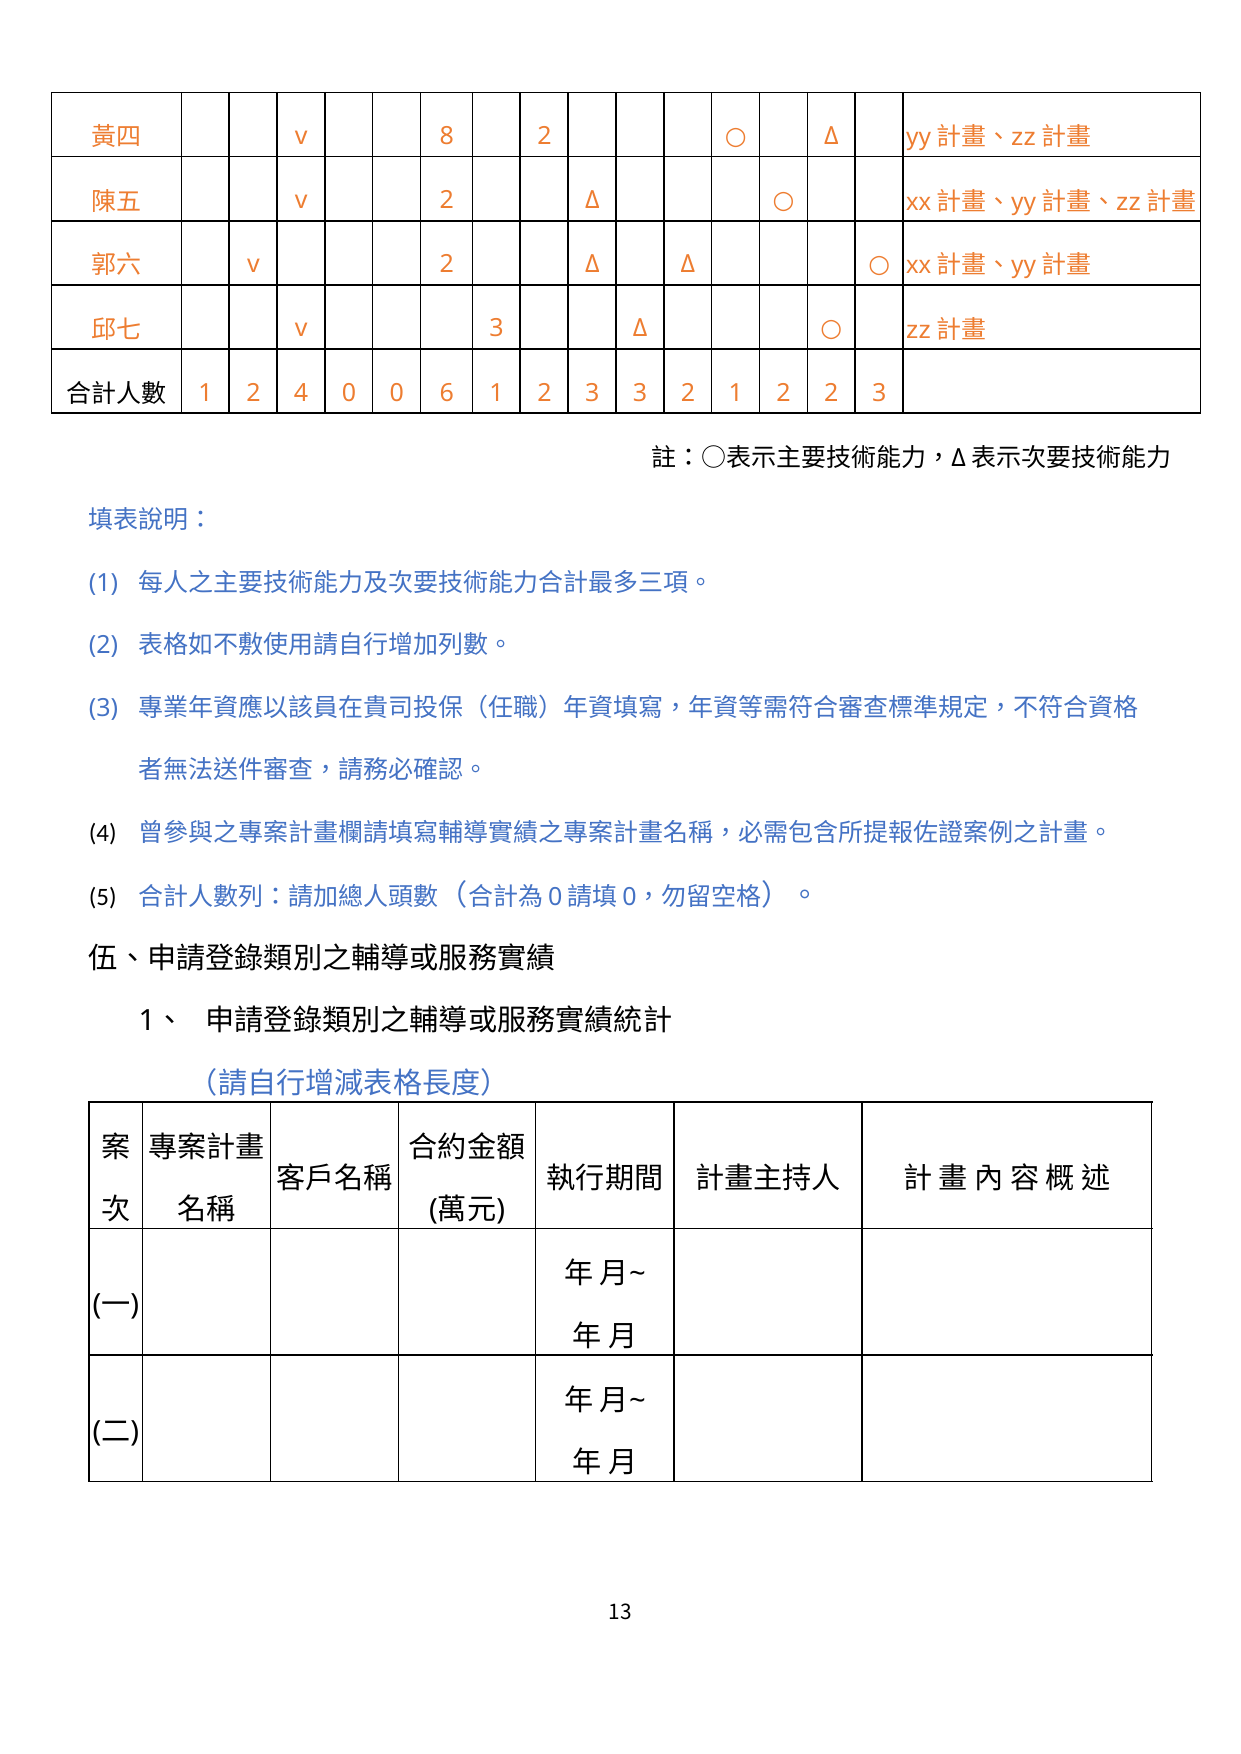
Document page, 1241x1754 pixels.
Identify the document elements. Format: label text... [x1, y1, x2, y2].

table_cell yy計畫、zz計畫 [904, 93, 1200, 156]
table_cell 3 [856, 350, 902, 412]
text 註：○表示主要技術能力，Δ表示次要技術能力 [501, 414, 1196, 476]
table_cell 合計人數 [52, 350, 181, 412]
table_cell ○ [808, 286, 854, 348]
table_cell [863, 1229, 1151, 1354]
table_header 合約金額(萬元) [399, 1103, 535, 1228]
table_cell [271, 1356, 398, 1481]
list 每人之主要技術能力及次要技術能力合計最多三項。 [89, 539, 1152, 601]
table_cell [856, 157, 902, 220]
table_cell ○ [712, 93, 759, 156]
table_cell [473, 93, 519, 156]
table_cell [760, 93, 807, 156]
table_cell (二) [90, 1356, 142, 1481]
text 伍、申請登錄類別之輔導或服務實績 [89, 914, 1152, 976]
table_cell [569, 286, 615, 348]
table_cell v [278, 93, 324, 156]
table_cell [143, 1229, 270, 1354]
table_cell [675, 1356, 861, 1481]
table_cell v [278, 157, 324, 220]
table_cell [473, 222, 519, 284]
table_header 案次 [90, 1103, 142, 1228]
table_cell [326, 222, 372, 284]
table_cell [856, 93, 902, 156]
table_cell [326, 93, 372, 156]
table_cell [473, 157, 519, 220]
table_cell [326, 157, 372, 220]
table_cell 2 [421, 222, 472, 284]
table_cell ○ [760, 157, 807, 220]
table_cell [760, 222, 807, 284]
table_header 計畫主持人 [675, 1103, 861, 1228]
table_header 執行期間 [536, 1103, 673, 1228]
table_cell [712, 286, 759, 348]
table_cell [373, 222, 420, 284]
table_cell [617, 93, 663, 156]
table_cell [326, 286, 372, 348]
list 曾參與之專案計畫欄請填寫輔導實績之專案計畫名稱，必需包含所提報佐證案例之計畫。 [89, 789, 1152, 851]
table_cell 0 [373, 350, 420, 412]
table_cell [373, 93, 420, 156]
table_cell [863, 1356, 1151, 1481]
table_cell 年 月~ 年 月 [536, 1229, 673, 1354]
table_cell 1 [712, 350, 759, 412]
table_cell [278, 222, 324, 284]
table_cell [904, 350, 1200, 412]
table_cell 2 [230, 350, 276, 412]
table_cell [760, 286, 807, 348]
table_cell [230, 157, 276, 220]
table_cell [808, 157, 854, 220]
table_header 客戶名稱 [271, 1103, 398, 1228]
table_cell [712, 157, 759, 220]
table_cell 邱七 [52, 286, 181, 348]
table_cell 0 [326, 350, 372, 412]
table_cell [182, 222, 228, 284]
table_cell (一) [90, 1229, 142, 1354]
table_cell 3 [617, 350, 663, 412]
table_cell 3 [569, 350, 615, 412]
table_cell 3 [473, 286, 519, 348]
table_header 計 畫 內 容 概 述 [863, 1103, 1151, 1228]
table_cell 1 [182, 350, 228, 412]
table_cell [421, 286, 472, 348]
table_cell [665, 157, 711, 220]
table_cell [665, 93, 711, 156]
table_cell [182, 157, 228, 220]
table_cell [617, 222, 663, 284]
table_cell Δ [808, 93, 854, 156]
table_cell 2 [808, 350, 854, 412]
table_cell Δ [665, 222, 711, 284]
table_cell 6 [421, 350, 472, 412]
table_cell zz計畫 [904, 286, 1200, 348]
table_cell Δ [569, 222, 615, 284]
table_cell 8 [421, 93, 472, 156]
table_cell Δ [569, 157, 615, 220]
table_cell [373, 286, 420, 348]
table_cell [665, 286, 711, 348]
table_cell [271, 1229, 398, 1354]
table_cell [856, 286, 902, 348]
table_cell [521, 157, 567, 220]
table_cell [569, 93, 615, 156]
table_cell 年 月~ 年 月 [536, 1356, 673, 1481]
table_cell 郭六 [52, 222, 181, 284]
table_cell v [278, 286, 324, 348]
table_cell Δ [617, 286, 663, 348]
text （請自行增減表格長度） [139, 1039, 1152, 1101]
table_cell [521, 222, 567, 284]
table_cell 1 [473, 350, 519, 412]
table_cell xx計畫、yy計畫、zz計畫 [904, 157, 1200, 220]
table_cell [617, 157, 663, 220]
table_cell [521, 286, 567, 348]
table_cell 2 [760, 350, 807, 412]
table_cell xx計畫、yy計畫 [904, 222, 1200, 284]
table_cell [373, 157, 420, 220]
table_cell v [230, 222, 276, 284]
list 專業年資應以該員在貴司投保（任職）年資填寫，年資等需符合審查標準規定，不符合資格者無法送件審查，請務必確認。 [89, 664, 1152, 789]
table_cell [182, 93, 228, 156]
table_cell 黃四 [52, 93, 181, 156]
table_cell [143, 1356, 270, 1481]
table_cell [675, 1229, 861, 1354]
table_cell 2 [665, 350, 711, 412]
table_cell [230, 93, 276, 156]
table_cell ○ [856, 222, 902, 284]
table_cell 2 [521, 93, 567, 156]
table_cell [399, 1356, 535, 1481]
list 表格如不敷使用請自行增加列數。 [89, 601, 1152, 664]
list 合計人數列：請加總人頭數（合計為0請填0，勿留空格）。 [89, 851, 1152, 914]
text 填表說明： [89, 476, 1152, 539]
table_cell [182, 286, 228, 348]
list 申請登錄類別之輔導或服務實績統計 [138, 976, 1152, 1039]
table_cell 2 [421, 157, 472, 220]
table_cell [712, 222, 759, 284]
table_cell 4 [278, 350, 324, 412]
table_header 專案計畫名稱 [143, 1103, 270, 1228]
table_cell 2 [521, 350, 567, 412]
table_cell [808, 222, 854, 284]
table_cell [399, 1229, 535, 1354]
table_cell 陳五 [52, 157, 181, 220]
table_cell [230, 286, 276, 348]
